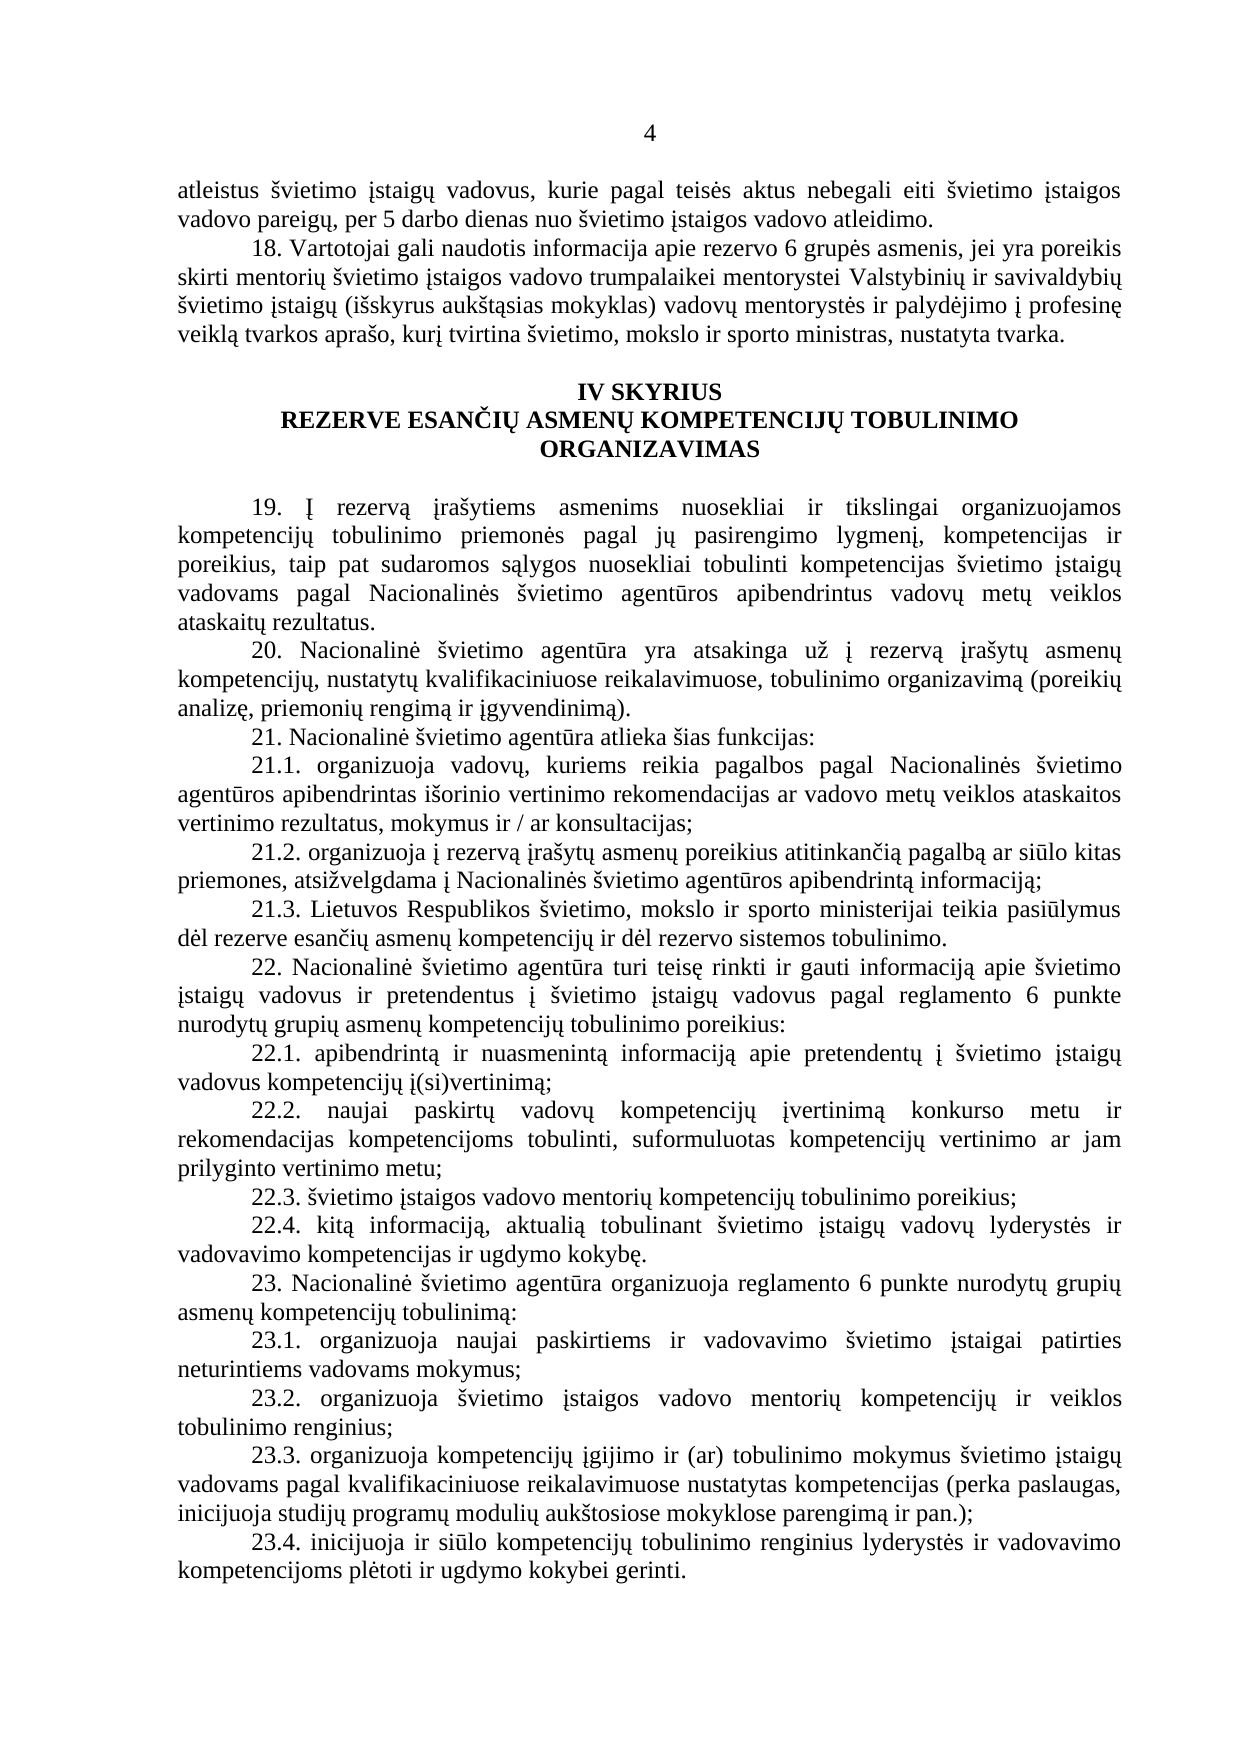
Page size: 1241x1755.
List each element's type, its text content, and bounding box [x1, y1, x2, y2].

text 22.4. kitą informaciją, aktualią tobulinant švietimo įstaigų vadovų lyderystės ir vadovavimo kompetencijas ir ugdymo kokybę. [177, 1211, 1122, 1268]
text atleistus švietimo įstaigų vadovus, kurie pagal teisės aktus nebegali eiti švietimo įstaigos vadovo pareigų, per 5 darbo dienas nuo švietimo įstaigos vadovo atleidimo. [177, 176, 1122, 233]
text 21.3. Lietuvos Respublikos švietimo, mokslo ir sporto ministerijai teikia pasiūlymus dėl rezerve esančių asmenų kompetencijų ir dėl rezervo sistemos tobulinimo. [177, 894, 1122, 952]
text 21.2. organizuoja į rezervą įrašytų asmenų poreikius atitinkančią pagalbą ar siūlo kitas priemones, atsižvelgdama į Nacionalinės švietimo agentūros apibendrintą informaciją; [177, 837, 1122, 894]
text IV SKYRIUS [177, 377, 1122, 406]
text 22.3. švietimo įstaigos vadovo mentorių kompetencijų tobulinimo poreikius; [177, 1182, 1122, 1211]
text 22.1. apibendrintą ir nuasmenintą informaciją apie pretendentų į švietimo įstaigų vadovus kompetencijų į(si)vertinimą; [177, 1038, 1122, 1096]
text 21. Nacionalinė švietimo agentūra atlieka šias funkcijas: [177, 722, 1122, 751]
text 23.3. organizuoja kompetencijų įgijimo ir (ar) tobulinimo mokymus švietimo įstaigų vadovams pagal kvalifikaciniuose reikalavimuose nustatytas kompetencijas (perka paslaugas, inicijuoja studijų programų modulių aukštosiose mokyklose parengimą ir pan.); [177, 1441, 1122, 1527]
text 22. Nacionalinė švietimo agentūra turi teisę rinkti ir gauti informaciją apie švietimo įstaigų vadovus ir pretendentus į švietimo įstaigų vadovus pagal reglamento 6 punkte nurodytų grupių asmenų kompetencijų tobulinimo poreikius: [177, 952, 1122, 1038]
text 19. Į rezervą įrašytiems asmenims nuosekliai ir tikslingai organizuojamos kompetencijų tobulinimo priemonės pagal jų pasirengimo lygmenį, kompetencijas ir poreikius, taip pat sudaromos sąlygos nuosekliai tobulinti kompetencijas švietimo įstaigų vadovams pagal Nacionalinės švietimo agentūros apibendrintus vadovų metų veiklos ataskaitų rezultatus. [177, 492, 1122, 636]
text 23. Nacionalinė švietimo agentūra organizuoja reglamento 6 punkte nurodytų grupių asmenų kompetencijų tobulinimą: [177, 1268, 1122, 1326]
text 23.2. organizuoja švietimo įstaigos vadovo mentorių kompetencijų ir veiklos tobulinimo renginius; [177, 1383, 1122, 1441]
text ORGANIZAVIMAS [177, 434, 1122, 463]
text 22.2. naujai paskirtų vadovų kompetencijų įvertinimą konkurso metu ir rekomendacijas kompetencijoms tobulinti, suformuluotas kompetencijų vertinimo ar jam prilyginto vertinimo metu; [177, 1096, 1122, 1182]
text 23.1. organizuoja naujai paskirtiems ir vadovavimo švietimo įstaigai patirties neturintiems vadovams mokymus; [177, 1326, 1122, 1383]
text 18. Vartotojai gali naudotis informacija apie rezervo 6 grupės asmenis, jei yra poreikis skirti mentorių švietimo įstaigos vadovo trumpalaikei mentorystei Valstybinių ir savivaldybių švietimo įstaigų (išskyrus aukštąsias mokyklas) vadovų mentorystės ir palydėjimo į profesinę veiklą tvarkos aprašo, kurį tvirtina švietimo, mokslo ir sporto ministras, nustatyta tvarka. [177, 233, 1122, 348]
text 20. Nacionalinė švietimo agentūra yra atsakinga už į rezervą įrašytų asmenų kompetencijų, nustatytų kvalifikaciniuose reikalavimuose, tobulinimo organizavimą (poreikių analizę, priemonių rengimą ir įgyvendinimą). [177, 636, 1122, 722]
text 21.1. organizuoja vadovų, kuriems reikia pagalbos pagal Nacionalinės švietimo agentūros apibendrintas išorinio vertinimo rekomendacijas ar vadovo metų veiklos ataskaitos vertinimo rezultatus, mokymus ir / ar konsultacijas; [177, 751, 1122, 837]
text REZERVE ESANČIŲ ASMENŲ KOMPETENCIJŲ TOBULINIMO [177, 406, 1122, 434]
text 23.4. inicijuoja ir siūlo kompetencijų tobulinimo renginius lyderystės ir vadovavimo kompetencijoms plėtoti ir ugdymo kokybei gerinti. [177, 1527, 1122, 1584]
